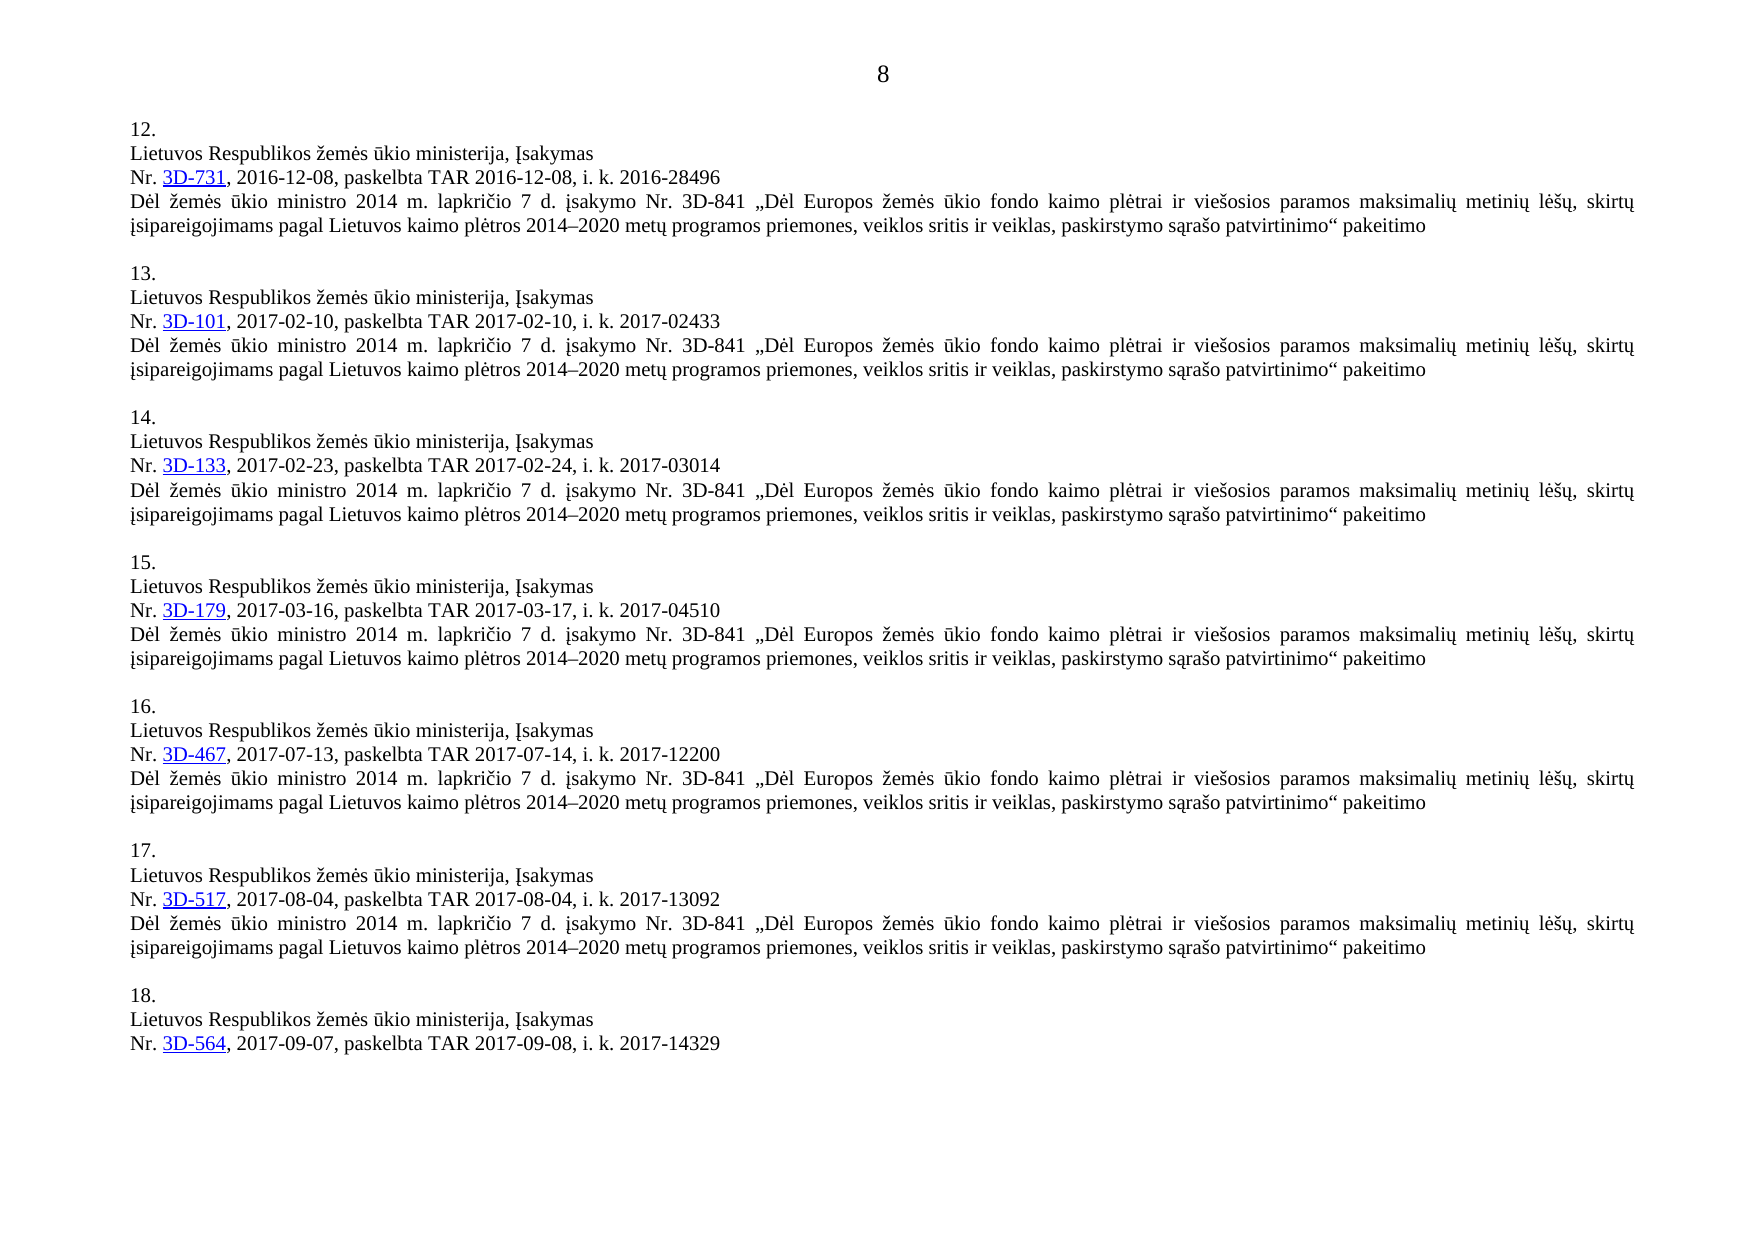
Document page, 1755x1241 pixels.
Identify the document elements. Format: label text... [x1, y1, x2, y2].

text Nr. 3D-517, 2017-08-04, paskelbta TAR 2017-08-04, i. k. 2017-13092 [130, 887, 1636, 911]
text Nr. 3D-564, 2017-09-07, paskelbta TAR 2017-09-08, i. k. 2017-14329 [130, 1031, 1636, 1055]
text 13. [130, 261, 1636, 285]
text Dėl žemės ūkio ministro 2014 m. lapkričio 7 d. įsakymo Nr. 3D-841 „Dėl Europos žemės ūkio fondo kaimo plėtrai ir viešosios paramos maksimalių metinių lėšų, skirtų įsipareigojimams pagal Lietuvos kaimo plėtros 2014–2020 metų programos priemones, veiklos sritis ir veiklas, paskirstymo sąrašo patvirtinimo“ pakeitimo [130, 766, 1636, 814]
text Nr. 3D-133, 2017-02-23, paskelbta TAR 2017-02-24, i. k. 2017-03014 [130, 453, 1636, 477]
text 17. [130, 838, 1636, 862]
text Nr. 3D-101, 2017-02-10, paskelbta TAR 2017-02-10, i. k. 2017-02433 [130, 309, 1636, 333]
text Nr. 3D-731, 2016-12-08, paskelbta TAR 2016-12-08, i. k. 2016-28496 [130, 165, 1636, 189]
text 18. [130, 983, 1636, 1007]
text Dėl žemės ūkio ministro 2014 m. lapkričio 7 d. įsakymo Nr. 3D-841 „Dėl Europos žemės ūkio fondo kaimo plėtrai ir viešosios paramos maksimalių metinių lėšų, skirtų įsipareigojimams pagal Lietuvos kaimo plėtros 2014–2020 metų programos priemones, veiklos sritis ir veiklas, paskirstymo sąrašo patvirtinimo“ pakeitimo [130, 911, 1636, 959]
text 15. [130, 550, 1636, 574]
text 14. [130, 405, 1636, 429]
text Lietuvos Respublikos žemės ūkio ministerija, Įsakymas [130, 718, 1636, 742]
text Lietuvos Respublikos žemės ūkio ministerija, Įsakymas [130, 285, 1636, 309]
text Dėl žemės ūkio ministro 2014 m. lapkričio 7 d. įsakymo Nr. 3D-841 „Dėl Europos žemės ūkio fondo kaimo plėtrai ir viešosios paramos maksimalių metinių lėšų, skirtų įsipareigojimams pagal Lietuvos kaimo plėtros 2014–2020 metų programos priemones, veiklos sritis ir veiklas, paskirstymo sąrašo patvirtinimo“ pakeitimo [130, 622, 1636, 670]
text 12. [130, 117, 1636, 141]
text Lietuvos Respublikos žemės ūkio ministerija, Įsakymas [130, 862, 1636, 887]
text Lietuvos Respublikos žemės ūkio ministerija, Įsakymas [130, 1007, 1636, 1031]
text Dėl žemės ūkio ministro 2014 m. lapkričio 7 d. įsakymo Nr. 3D-841 „Dėl Europos žemės ūkio fondo kaimo plėtrai ir viešosios paramos maksimalių metinių lėšų, skirtų įsipareigojimams pagal Lietuvos kaimo plėtros 2014–2020 metų programos priemones, veiklos sritis ir veiklas, paskirstymo sąrašo patvirtinimo“ pakeitimo [130, 189, 1636, 237]
text Lietuvos Respublikos žemės ūkio ministerija, Įsakymas [130, 574, 1636, 598]
text Lietuvos Respublikos žemės ūkio ministerija, Įsakymas [130, 429, 1636, 453]
text Dėl žemės ūkio ministro 2014 m. lapkričio 7 d. įsakymo Nr. 3D-841 „Dėl Europos žemės ūkio fondo kaimo plėtrai ir viešosios paramos maksimalių metinių lėšų, skirtų įsipareigojimams pagal Lietuvos kaimo plėtros 2014–2020 metų programos priemones, veiklos sritis ir veiklas, paskirstymo sąrašo patvirtinimo“ pakeitimo [130, 333, 1636, 381]
text Dėl žemės ūkio ministro 2014 m. lapkričio 7 d. įsakymo Nr. 3D-841 „Dėl Europos žemės ūkio fondo kaimo plėtrai ir viešosios paramos maksimalių metinių lėšų, skirtų įsipareigojimams pagal Lietuvos kaimo plėtros 2014–2020 metų programos priemones, veiklos sritis ir veiklas, paskirstymo sąrašo patvirtinimo“ pakeitimo [130, 477, 1636, 526]
text 16. [130, 694, 1636, 718]
text Nr. 3D-467, 2017-07-13, paskelbta TAR 2017-07-14, i. k. 2017-12200 [130, 742, 1636, 766]
text Lietuvos Respublikos žemės ūkio ministerija, Įsakymas [130, 141, 1636, 165]
text Nr. 3D-179, 2017-03-16, paskelbta TAR 2017-03-17, i. k. 2017-04510 [130, 598, 1636, 622]
